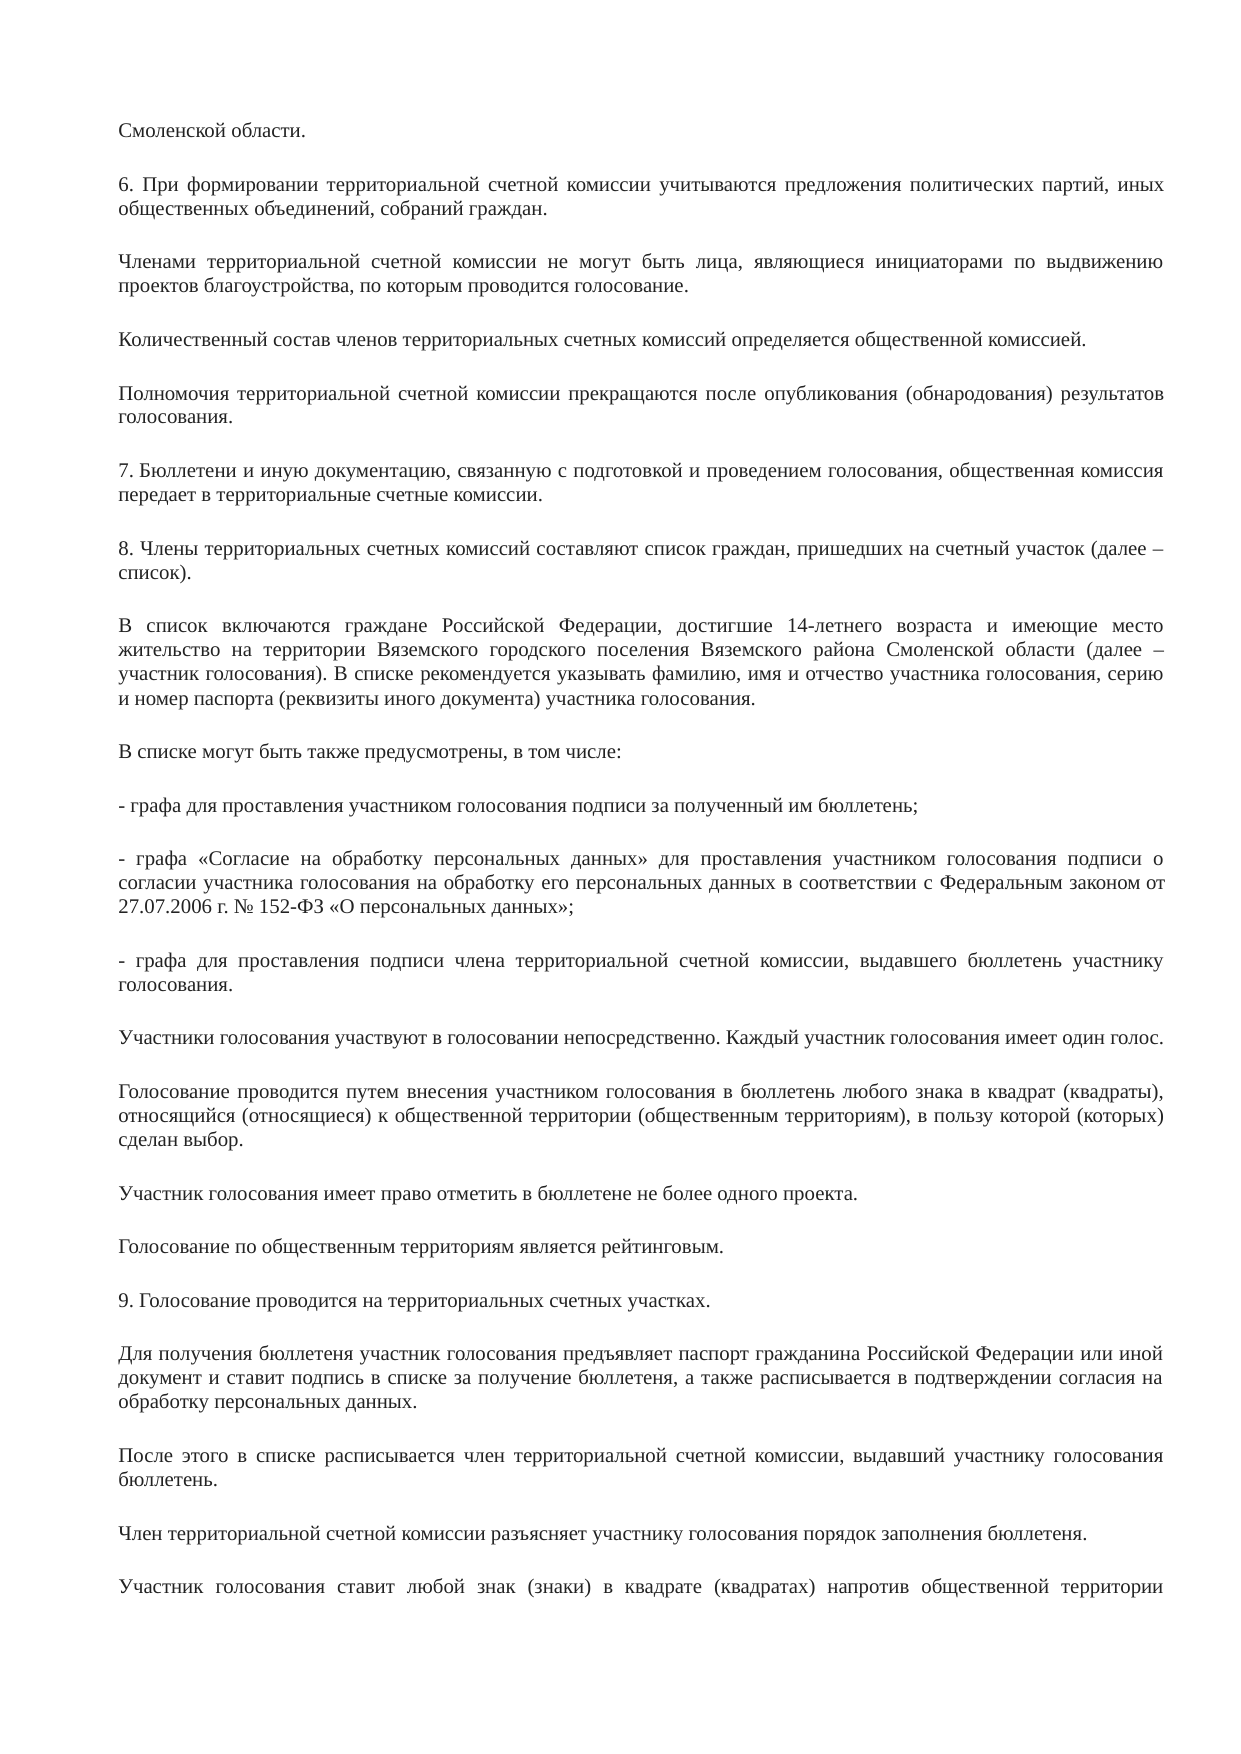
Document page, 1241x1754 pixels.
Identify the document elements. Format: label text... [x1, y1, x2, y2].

table_cell Смоленской области. 6. При формировании территориальной счетной комиссии учитываются предложения политических партий, иных общественных объединений, собраний граждан. Членами территориальной счетной комиссии не могут быть лица, являющиеся инициаторами по выдвижению проектов благоустройства, по которым проводится голосование. Количественный состав членов территориальных счетных комиссий определяется общественной комиссией. Полномочия территориальной счетной комиссии прекращаются после опубликования (обнародования) результатов голосования. 7. Бюллетени и иную документацию, связанную с подготовкой и проведением голосования, общественная комиссия передает в территориальные счетные комиссии. 8. Члены территориальных счетных комиссий составляют список граждан, пришедших на счетный участок (далее – список). В список включаются граждане Российской Федерации, достигшие 14-летнего возраста и имеющие место жительство на территории Вяземского городского поселения Вяземского района Смоленской области (далее – участник голосования). В списке рекомендуется указывать фамилию, имя и отчество участника голосования, серию и номер паспорта (реквизиты иного документа) участника голосования. В списке могут быть также предусмотрены, в том числе: - графа для проставления участником голосования подписи за полученный им бюллетень; - графа «Согласие на обработку персональных данных» для проставления участником голосования подписи о согласии участника голосования на обработку его персональных данных в соответствии с Федеральным законом от 27.07.2006 г. № 152-ФЗ «О персональных данных»; - графа для проставления подписи члена территориальной счетной комиссии, выдавшего бюллетень участнику голосования. Участники голосования участвуют в голосовании непосредственно. Каждый участник голосования имеет один голос. Голосование проводится путем внесения участником голосования в бюллетень любого знака в квадрат (квадраты), относящийся (относящиеся) к общественной территории (общественным территориям), в пользу которой (которых) сделан выбор. Участник голосования имеет право отметить в бюллетене не более одного проекта. Голосование по общественным территориям является рейтинговым. 9. Голосование проводится на территориальных счетных участках. Для получения бюллетеня участник голосования предъявляет паспорт гражданина Российской Федерации или иной документ и ставит подпись в списке за получение бюллетеня, а также расписывается в подтверждении согласия на обработку персональных данных. После этого в списке расписывается член территориальной счетной комиссии, выдавший участнику голосования бюллетень. Член территориальной счетной комиссии разъясняет участнику голосования порядок заполнения бюллетеня. Участник голосования ставит любой знак (знаки) в квадрате (квадратах) напротив общественной территории [118, 118, 1165, 1598]
